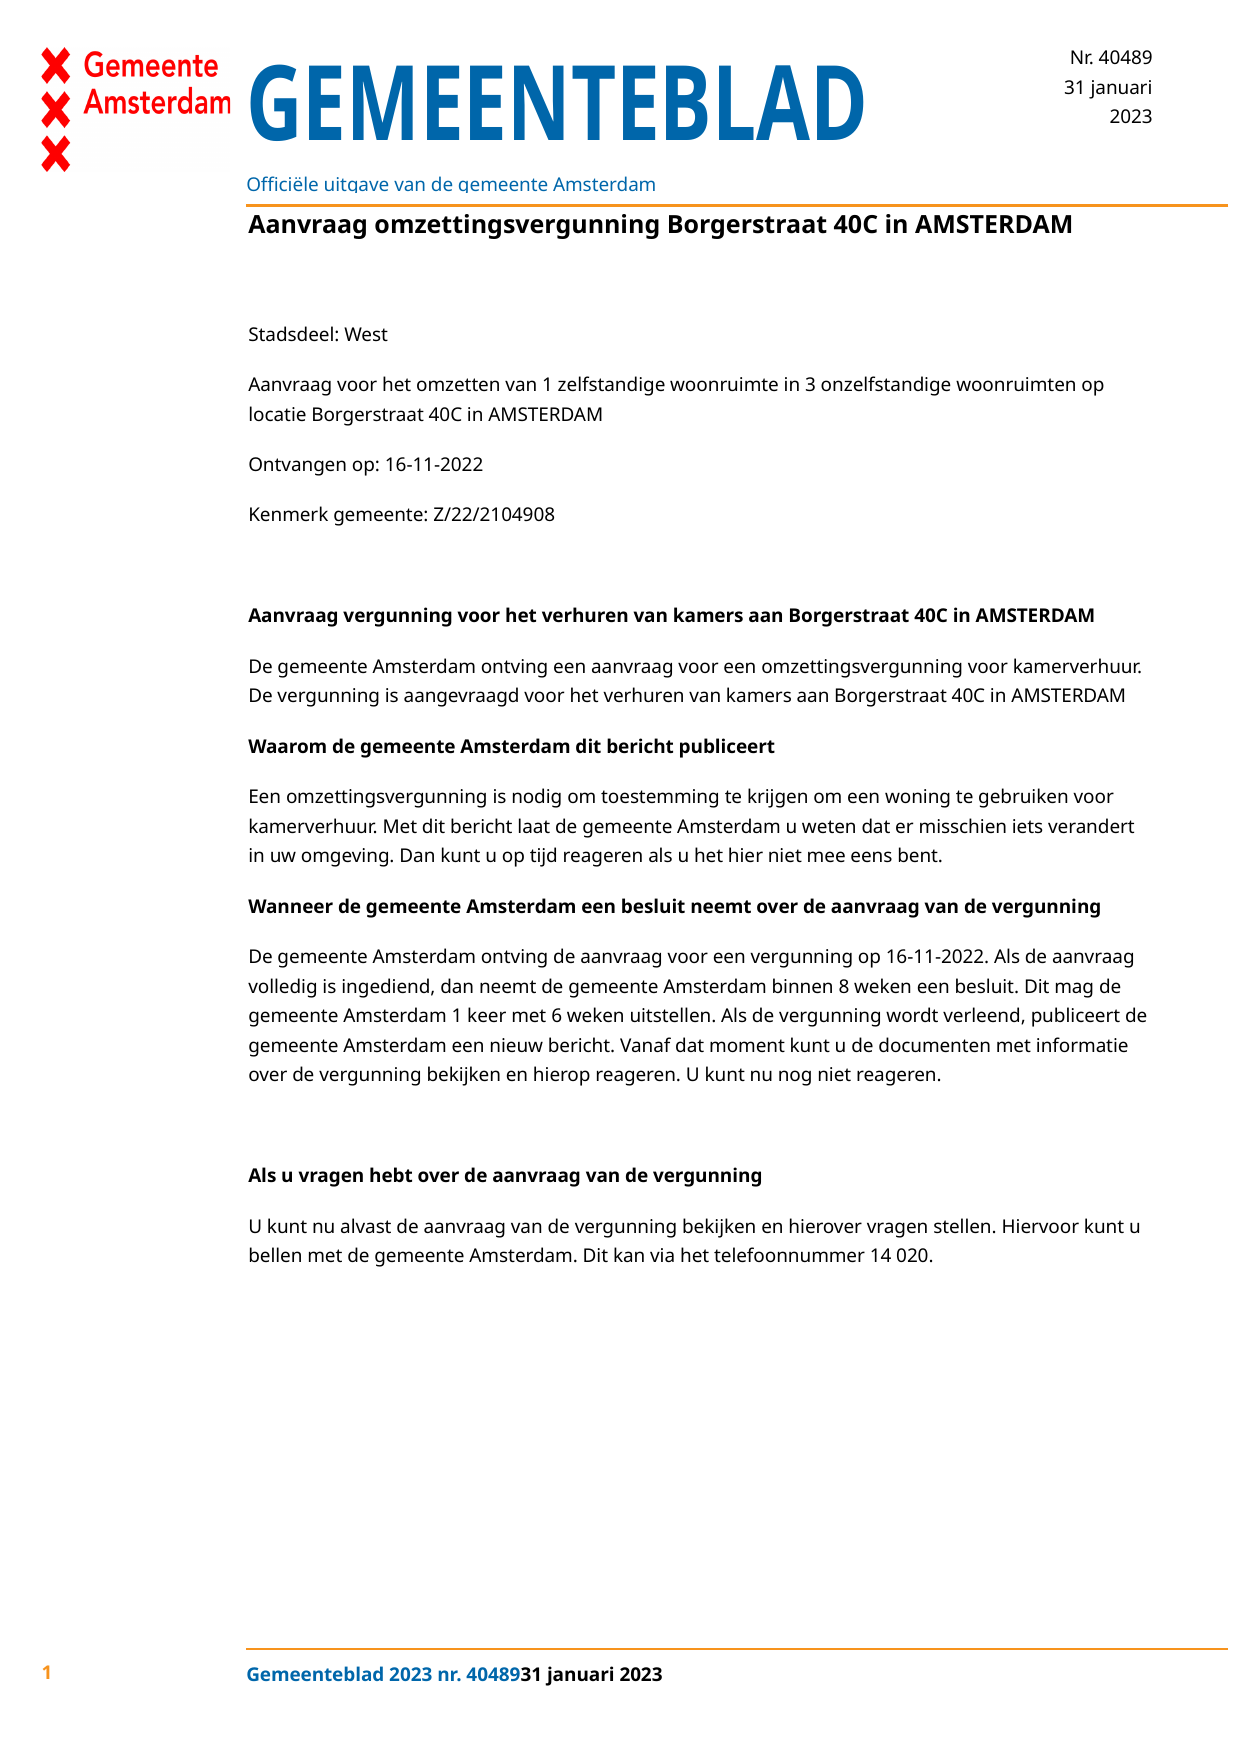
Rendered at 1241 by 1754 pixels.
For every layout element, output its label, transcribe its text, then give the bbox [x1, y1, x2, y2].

text Een omzettingsvergunning is nodig om toestemming te krijgen om een woning te gebruiken voor kamerverhuur. Met dit bericht laat de gemeente Amsterdam u weten dat er misschien iets verandert in uw omgeving. Dan kunt u op tijd reageren als u het hier niet mee eens bent. [248, 783, 1152, 868]
text Kenmerk gemeente: Z/22/2104908 [248, 502, 1152, 527]
text Aanvraag voor het omzetten van 1 zelfstandige woonruimte in 3 onzelfstandige woonruimten op locatie Borgerstraat 40C in AMSTERDAM [248, 371, 1152, 426]
text Wanneer de gemeente Amsterdam een besluit neemt over de aanvraag van de vergunning [248, 893, 1152, 918]
text Ontvangen op: 16-11-2022 [248, 451, 1152, 477]
text De gemeente Amsterdam ontving de aanvraag voor een vergunning op 16-11-2022. Als de aanvraag volledig is ingediend, dan neemt de gemeente Amsterdam binnen 8 weken een besluit. Dit mag de gemeente Amsterdam 1 keer met 6 weken uitstellen. Als de vergunning wordt verleend, publiceert de gemeente Amsterdam een nieuw bericht. Vanaf dat moment kunt u de documenten met informatie over de vergunning bekijken en hierop reageren. U kunt nu nog niet reageren. [248, 943, 1152, 1087]
text De gemeente Amsterdam ontving een aanvraag voor een omzettingsvergunning voor kamerverhuur. De vergunning is aangevraagd voor het verhuren van kamers aan Borgerstraat 40C in AMSTERDAM [248, 653, 1152, 708]
text Als u vragen hebt over de aanvraag van de vergunning [248, 1162, 1152, 1188]
text Aanvraag omzettingsvergunning Borgerstraat 40C in AMSTERDAM [248, 207, 1152, 241]
text Aanvraag vergunning voor het verhuren van kamers aan Borgerstraat 40C in AMSTERDAM [248, 602, 1152, 628]
text U kunt nu alvast de aanvraag van de vergunning bekijken en hierover vragen stellen. Hiervoor kunt u bellen met de gemeente Amsterdam. Dit kan via het telefoonnummer 14 020. [248, 1213, 1152, 1268]
text Waarom de gemeente Amsterdam dit bericht publiceert [248, 733, 1152, 758]
picture [41, 47, 231, 172]
text Stadsdeel: West [248, 321, 1152, 346]
